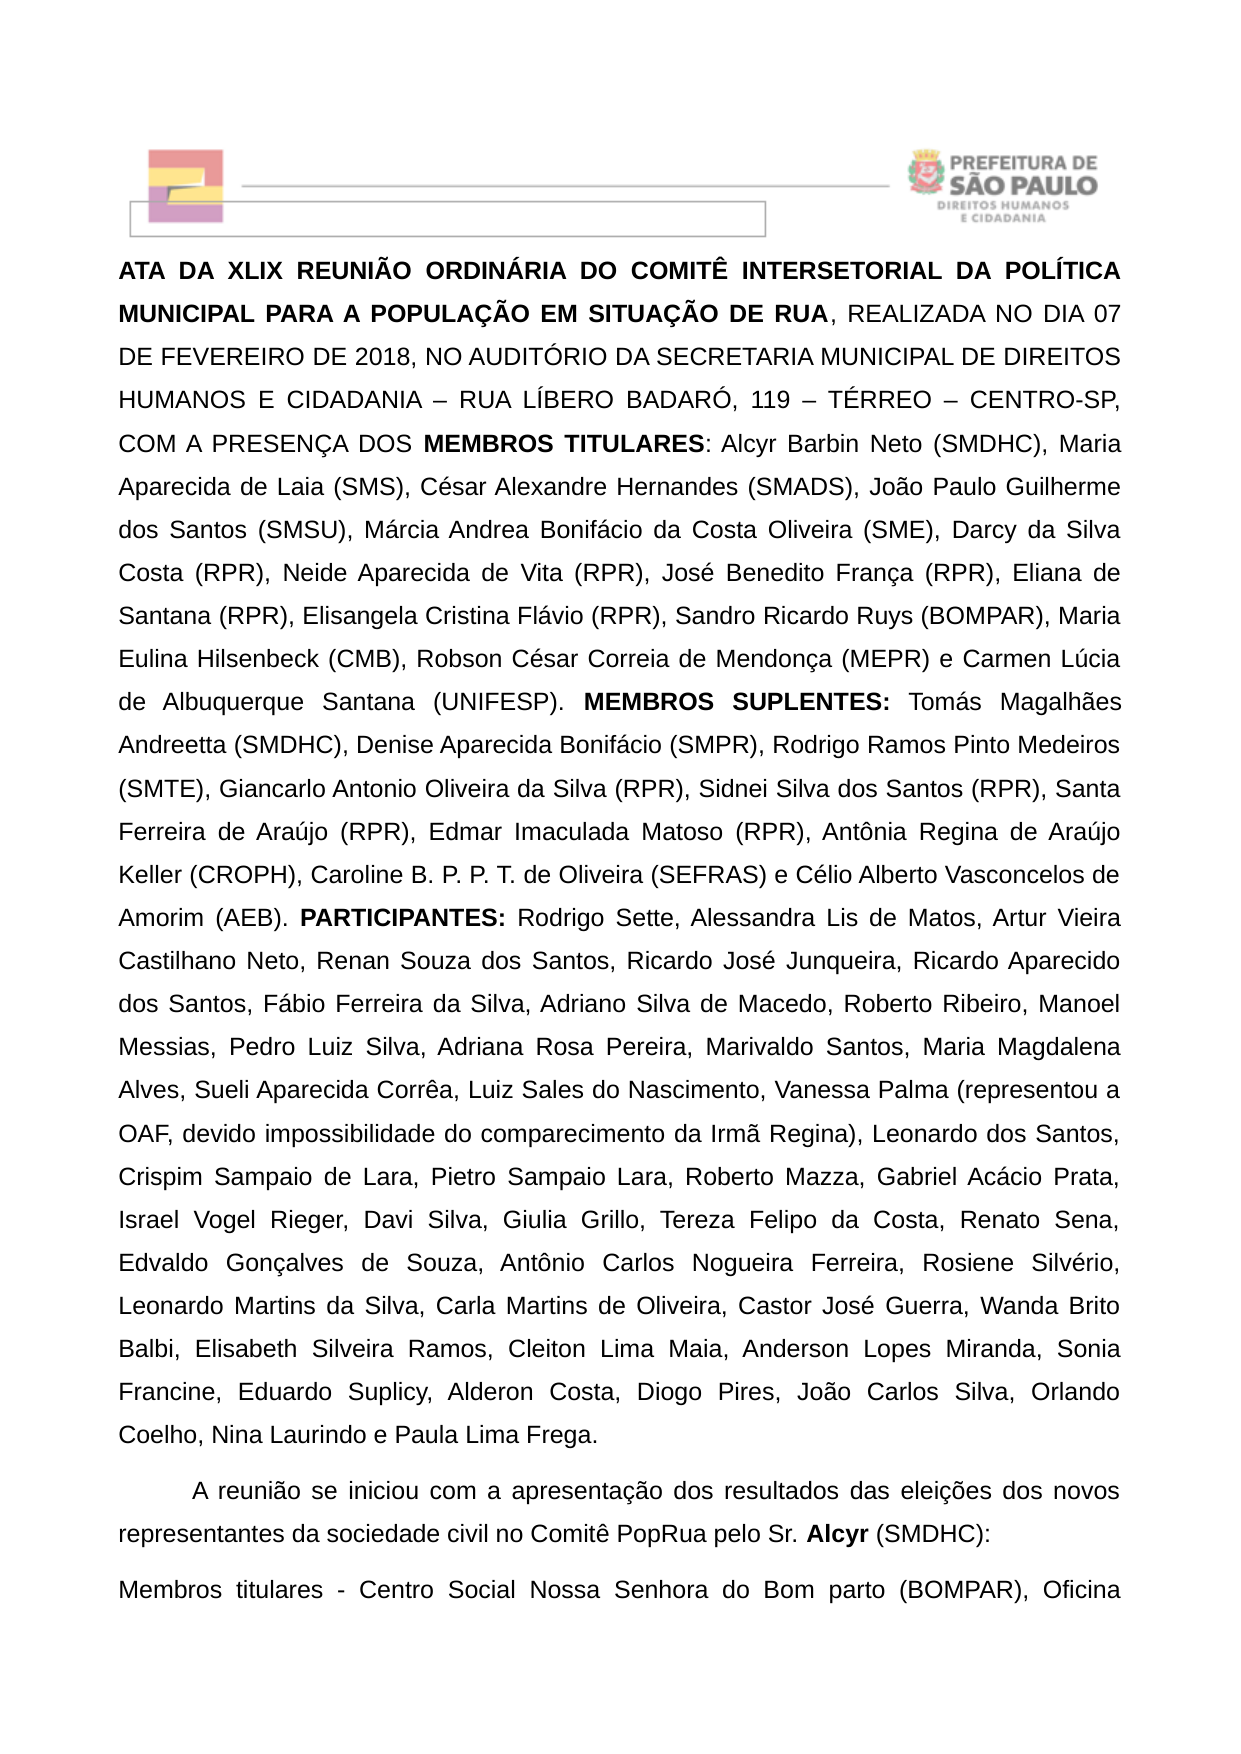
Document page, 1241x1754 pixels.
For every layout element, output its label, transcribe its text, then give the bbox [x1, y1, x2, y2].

text A reunião se iniciou com a apresentação dos resultados das eleições dos novos representantes da sociedade civil no Comitê PopRua pelo Sr. Alcyr (SMDHC): [118, 1476, 1122, 1548]
text ATA DA XLIX REUNIÃO ORDINÁRIA DO COMITÊ INTERSETORIAL DA POLÍTICA MUNICIPAL PARA A POPULAÇÃO EM SITUAÇÃO DE RUA, REALIZADA NO DIA 07 DE FEVEREIRO DE 2018, NO AUDITÓRIO DA SECRETARIA MUNICIPAL DE DIREITOS HUMANOS E CIDADANIA – RUA LÍBERO BADARÓ, 119 – TÉRREO – CENTRO-SP, COM A PRESENÇA DOS MEMBROS TITULARES: Alcyr Barbin Neto (SMDHC), Maria Aparecida de Laia (SMS), César Alexandre Hernandes (SMADS), João Paulo Guilherme dos Santos (SMSU), Márcia Andrea Bonifácio da Costa Oliveira (SME), Darcy da Silva Costa (RPR), Neide Aparecida de Vita (RPR), José Benedito França (RPR), Eliana de Santana (RPR), Elisangela Cristina Flávio (RPR), Sandro Ricardo Ruys (BOMPAR), Maria Eulina Hilsenbeck (CMB), Robson César Correia de Mendonça (MEPR) e Carmen Lúcia de Albuquerque Santana (UNIFESP). MEMBROS SUPLENTES: Tomás Magalhães Andreetta (SMDHC), Denise Aparecida Bonifácio (SMPR), Rodrigo Ramos Pinto Medeiros (SMTE), Giancarlo Antonio Oliveira da Silva (RPR), Sidnei Silva dos Santos (RPR), Santa Ferreira de Araújo (RPR), Edmar Imaculada Matoso (RPR), Antônia Regina de Araújo Keller (CROPH), Caroline B. P. P. T. de Oliveira (SEFRAS) e Célio Alberto Vasconcelos de Amorim (AEB). PARTICIPANTES: Rodrigo Sette, Alessandra Lis de Matos, Artur Vieira Castilhano Neto, Renan Souza dos Santos, Ricardo José Junqueira, Ricardo Aparecido dos Santos, Fábio Ferreira da Silva, Adriano Silva de Macedo, Roberto Ribeiro, Manoel Messias, Pedro Luiz Silva, Adriana Rosa Pereira, Marivaldo Santos, Maria Magdalena Alves, Sueli Aparecida Corrêa, Luiz Sales do Nascimento, Vanessa Palma (representou a OAF, devido impossibilidade do comparecimento da Irmã Regina), Leonardo dos Santos, Crispim Sampaio de Lara, Pietro Sampaio Lara, Roberto Mazza, Gabriel Acácio Prata, Israel Vogel Rieger, Davi Silva, Giulia Grillo, Tereza Felipo da Costa, Renato Sena, Edvaldo Gonçalves de Souza, Antônio Carlos Nogueira Ferreira, Rosiene Silvério, Leonardo Martins da Silva, Carla Martins de Oliveira, Castor José Guerra, Wanda Brito Balbi, Elisabeth Silveira Ramos, Cleiton Lima Maia, Anderson Lopes Miranda, Sonia Francine, Eduardo Suplicy, Alderon Costa, Diogo Pires, João Carlos Silva, Orlando Coelho, Nina Laurindo e Paula Lima Frega. [118, 242, 1122, 1449]
text Membros titulares - Centro Social Nossa Senhora do Bom parto (BOMPAR), Oficina [118, 1575, 1122, 1604]
